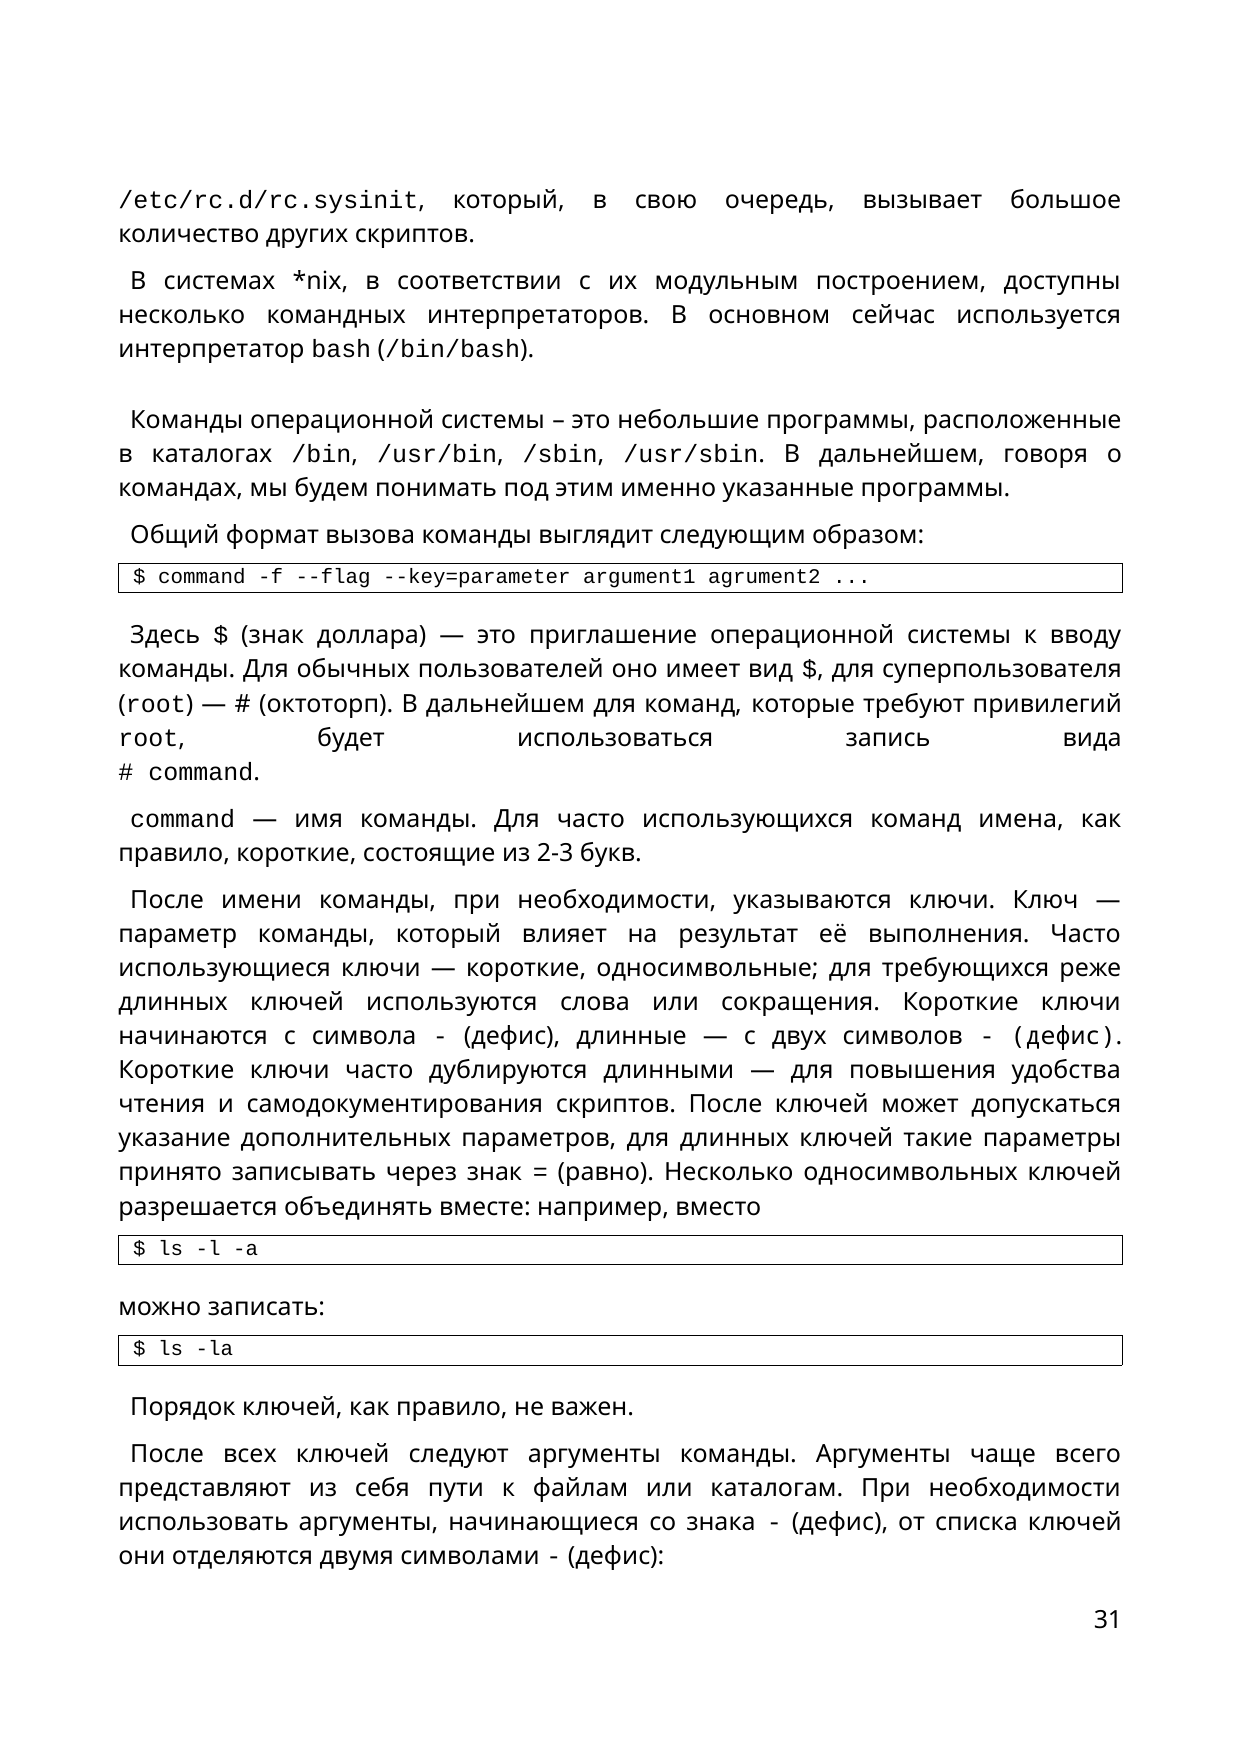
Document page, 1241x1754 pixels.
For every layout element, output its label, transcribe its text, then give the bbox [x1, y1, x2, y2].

text /etc/rc.d/rc.sysinit, который, в свою очередь, вызывает большое количество других скриптов. [118, 182, 1122, 250]
text command — имя команды. Для часто использующихся команд имена, как правило, короткие, состоящие из 2-3 букв. [118, 800, 1122, 869]
text $ ls -la [119, 1336, 1122, 1365]
text В системах *nix, в соответствии с их модульным построением, доступны несколько командных интерпретаторов. В основном сейчас используется интерпретатор bash (/bin/bash). [118, 262, 1122, 365]
text После имени команды, при необходимости, указываются ключи. Ключ — параметр команды, который влияет на результат её выполнения. Часто использующиеся ключи — короткие, односимвольные; для требующихся реже длинных ключей используются слова или сокращения. Короткие ключи начинаются с символа - (дефис), длинные — с двух символов - (дефис). Короткие ключи часто дублируются длинными — для повышения удобства чтения и самодокументирования скриптов. После ключей может допускаться указание дополнительных параметров, для длинных ключей такие параметры принято записывать через знак = (равно). Несколько односимвольных ключей разрешается объединять вместе: например, вместо [118, 881, 1122, 1222]
text Порядок ключей, как правило, не важен. [118, 1389, 1122, 1423]
text Общий формат вызова команды выглядит следующим образом: [118, 516, 1122, 550]
text Здесь $ (знак доллара) — это приглашение операционной системы к вводу команды. Для обычных пользователей оно имеет вид $, для суперпользователя (root) — # (октоторп). В дальнейшем для команд, которые требуют привилегий root, будет использоваться запись вида # command. [118, 617, 1122, 788]
text Команды операционной системы – это небольшие программы, расположенные в каталогах /bin, /usr/bin, /sbin, /usr/sbin. В дальнейшем, говоря о командах, мы будем понимать под этим именно указанные программы. [118, 401, 1122, 504]
text можно записать: [118, 1289, 1122, 1323]
text $ ls -l -a [119, 1236, 1122, 1264]
text После всех ключей следуют аргументы команды. Аргументы чаще всего представляют из себя пути к файлам или каталогам. При необходимости использовать аргументы, начинающиеся со знака - (дефис), от списка ключей они отделяются двумя символами - (дефис): [118, 1435, 1122, 1572]
text $ command -f --flag --key=parameter argument1 agrument2 ... [119, 564, 1122, 592]
